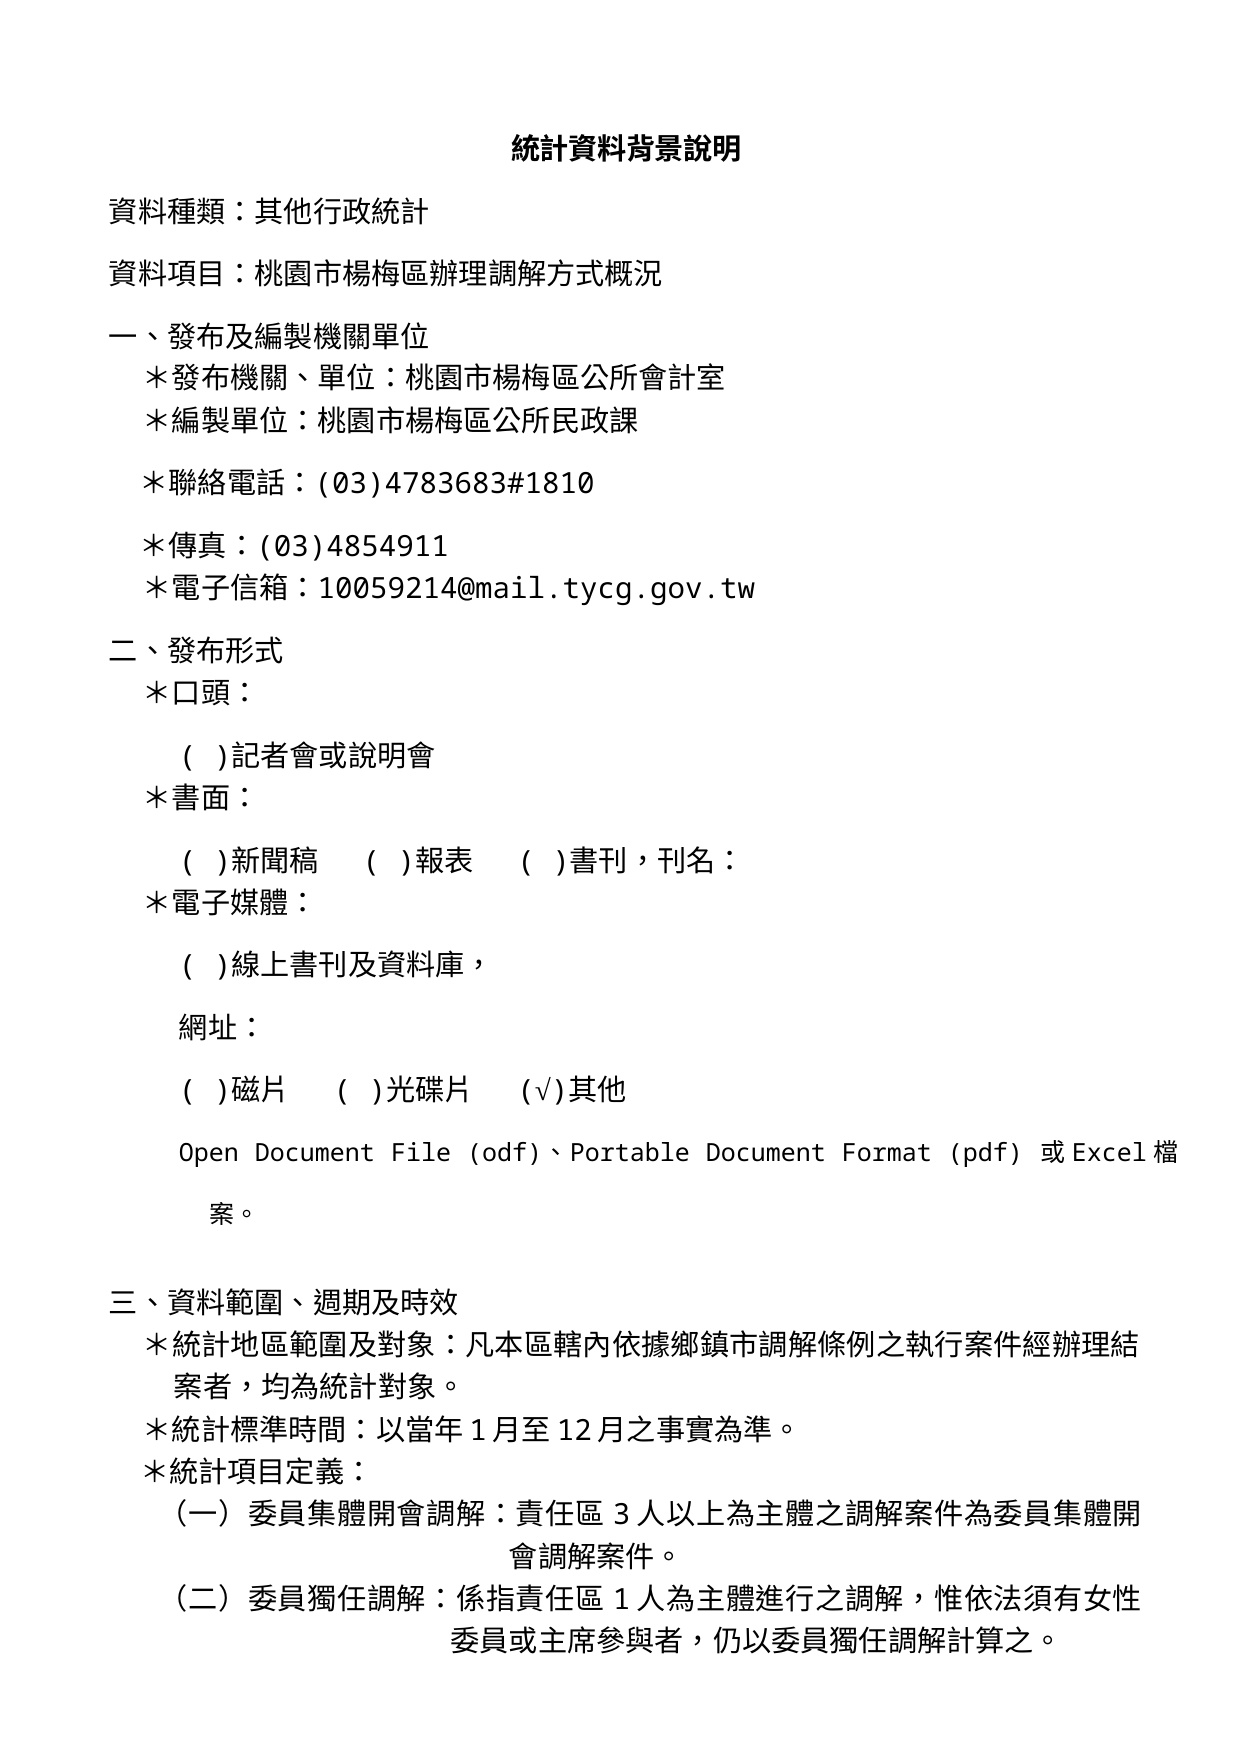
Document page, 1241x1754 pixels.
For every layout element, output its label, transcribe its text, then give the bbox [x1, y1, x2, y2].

table_header 統計資料背景說明 資料種類：其他行政統計 資料項目：桃園市楊梅區辦理調解方式概況 一、發布及編製機關單位 ＊發布機關、單位：桃園市楊梅區公所會計室 ＊編製單位：桃園市楊梅區公所民政課 ＊聯絡電話：(03)4783683#1810 ＊傳真：(03)4854911 ＊電子信箱：10059214@mail.tycg.gov.tw 二、發布形式 ＊口頭： ( )記者會或說明會 ＊書面： ( )新聞稿 ( )報表 ( )書刊，刊名： ＊電子媒體： ( )線上書刊及資料庫， 網址： ( )磁片 ( )光碟片 (√)其他 Open Document File (odf)、Portable Document Format (pdf) 或Excel檔案。 三、資料範圍、週期及時效 ＊統計地區範圍及對象：凡本區轄內依據鄉鎮市調解條例之執行案件經辦理結案者，均為統計對象。 ＊統計標準時間：以當年1月至12月之事實為準。 ＊統計項目定義： （一）委員集體開會調解：責任區3人以上為主體之調解案件為委員集體開會調解案件。 （二）委員獨任調解：係指責任區1人為主體進行之調解，惟依法須有女性委員或主席參與者，仍以委員獨任調解計算之。 （三）協同調解：指調解件數中，有相關單位人士參與協同調解者。 （四）成立：指當年調解成立之件數。 （五）不成立：指1次或多次調解未達成協議不再調解之當年結案之件數。 （六）本表調解方式合計欄應與「30293-03-01-3桃園市楊梅區辦理調解業務概況」之結案件數總計相符。 ＊統計單位：件、%。 ＊統計分類：依「調解方式」及「協同調解」分。 ＊發布週期(指資料編製或產生之頻率，如月、季、年等)：年。 ＊時效(指統計標準時間至資料發布時間之間隔時間)：1個月。 ＊資料變革：無。 四、公開資料發布訊息 ＊預告發布日期(含預告方式及週期)：每年終了後1個月(原訂預告發布日期如遇例假日或國定假日則延至下一個工作日發布)。 ＊同步發送單位(說明資料發布時同步發送之單位或可同步查得該資料之網址)：桃園市政府法務局。 五、資料品質 ＊統計指標編製方法與資料來源說明：依據本公所資料彙編。 ＊統計資料交叉查核及確保資料合理性之機制(說明各項資料之相互關係及不同資料來源之相關統計差異性)：紙本紀錄與電子檔案交叉查核。 六、須注意及預定改變之事項(說明預定修正之資料、定義、統計方法等及其修正原因)：無。 七、其他事項：無。 [98, 105, 1155, 1660]
